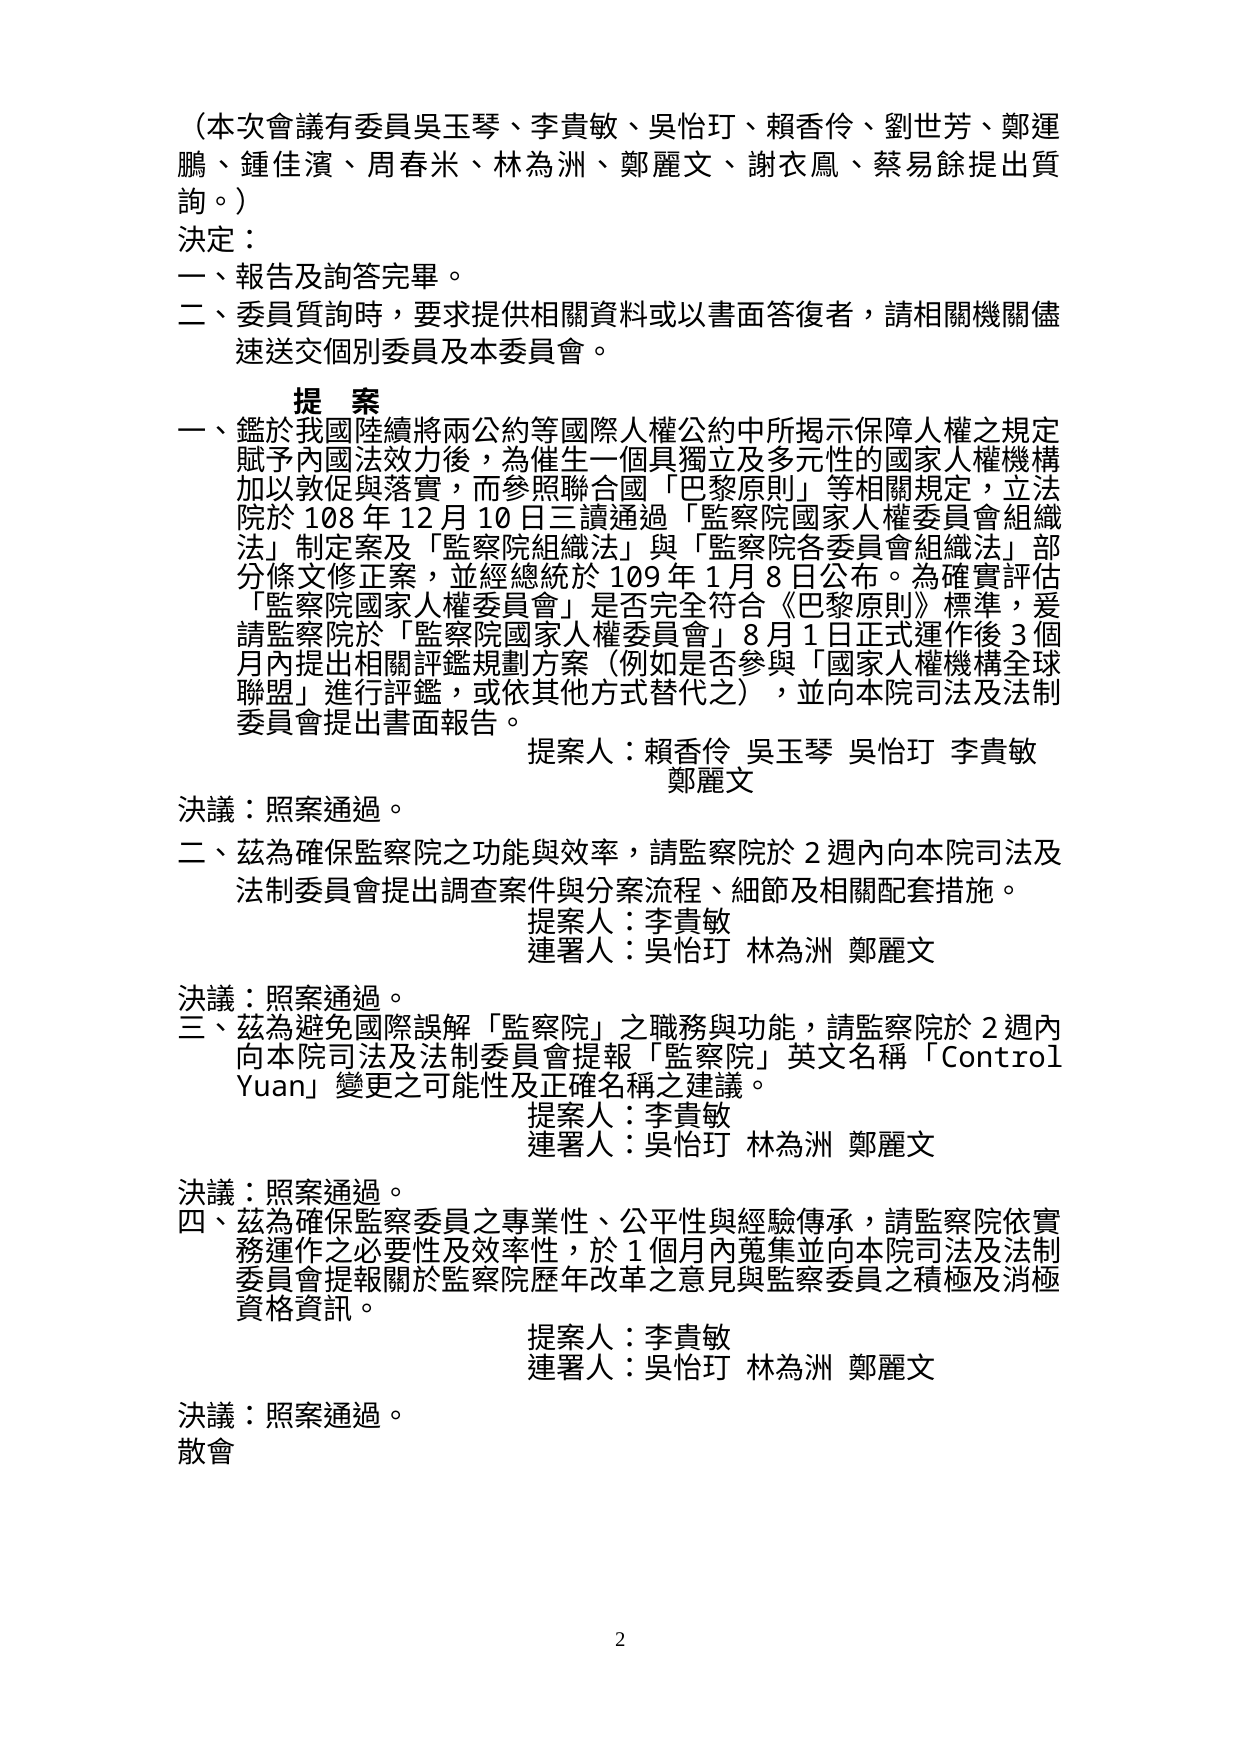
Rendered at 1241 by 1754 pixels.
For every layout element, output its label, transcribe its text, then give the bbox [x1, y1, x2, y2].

text 決議：照案通過。 [177, 1180, 1063, 1209]
text 連署人：吳怡玎 林為洲 鄭麗文 [527, 1355, 1063, 1384]
text 三、茲為避免國際誤解「監察院」之職務與功能，請監察院於2週內向本院司法及法制委員會提報「監察院」英文名稱「Control Yuan」變更之可能性及正確名稱之建議。 [177, 1015, 1063, 1103]
text 提 案 [177, 389, 1063, 418]
text 連署人：吳怡玎 林為洲 鄭麗文 [527, 1132, 1063, 1161]
text 散會 [177, 1439, 1063, 1468]
text 提案人：李貴敏 [527, 1103, 1063, 1132]
text 二、茲為確保監察院之功能與效率，請監察院於2週內向本院司法及法制委員會提出調查案件與分案流程、細節及相關配套措施。 [177, 834, 1063, 909]
text 二、委員質詢時，要求提供相關資料或以書面答復者，請相關機關儘速送交個別委員及本委員會。 [177, 295, 1063, 370]
text 一、鑑於我國陸續將兩公約等國際人權公約中所揭示保障人權之規定，賦予內國法效力後，為催生一個具獨立及多元性的國家人權機構加以敦促與落實，而參照聯合國「巴黎原則」等相關規定，立法院於108年12月10日三讀通過「監察院國家人權委員會組織法」制定案及「監察院組織法」與「監察院各委員會組織法」部分條文修正案，並經總統於109年1月8日公布。為確實評估「監察院國家人權委員會」是否完全符合《巴黎原則》標準，爰請監察院於「監察院國家人權委員會」8月1日正式運作後3個月內提出相關評鑑規劃方案（例如是否參與「國家人權機構全球聯盟」進行評鑑，或依其他方式替代之），並向本院司法及法制委員會提出書面報告。 [177, 418, 1063, 739]
text （本次會議有委員吳玉琴、李貴敏、吳怡玎、賴香伶、劉世芳、鄭運鵬、鍾佳濱、周春米、林為洲、鄭麗文、謝衣鳯、蔡易餘提出質詢。） [177, 108, 1063, 220]
text 決議：照案通過。 [177, 986, 1063, 1015]
text 提案人：賴香伶 吳玉琴 吳怡玎 李貴敏 [527, 739, 1063, 768]
text 決定： [177, 220, 1063, 258]
text 決議：照案通過。 [177, 1403, 1063, 1432]
text 決議：照案通過。 [177, 797, 1063, 826]
text 四、茲為確保監察委員之專業性、公平性與經驗傳承，請監察院依實務運作之必要性及效率性，於1個月內蒐集並向本院司法及法制委員會提報關於監察院歷年改革之意見與監察委員之積極及消極資格資訊。 [177, 1209, 1063, 1326]
text 一、報告及詢答完畢。 [177, 258, 1063, 295]
text 鄭麗文 [527, 768, 1063, 797]
text 提案人：李貴敏 [527, 909, 1063, 938]
text 提案人：李貴敏 [527, 1326, 1063, 1355]
text 連署人：吳怡玎 林為洲 鄭麗文 [527, 938, 1063, 967]
